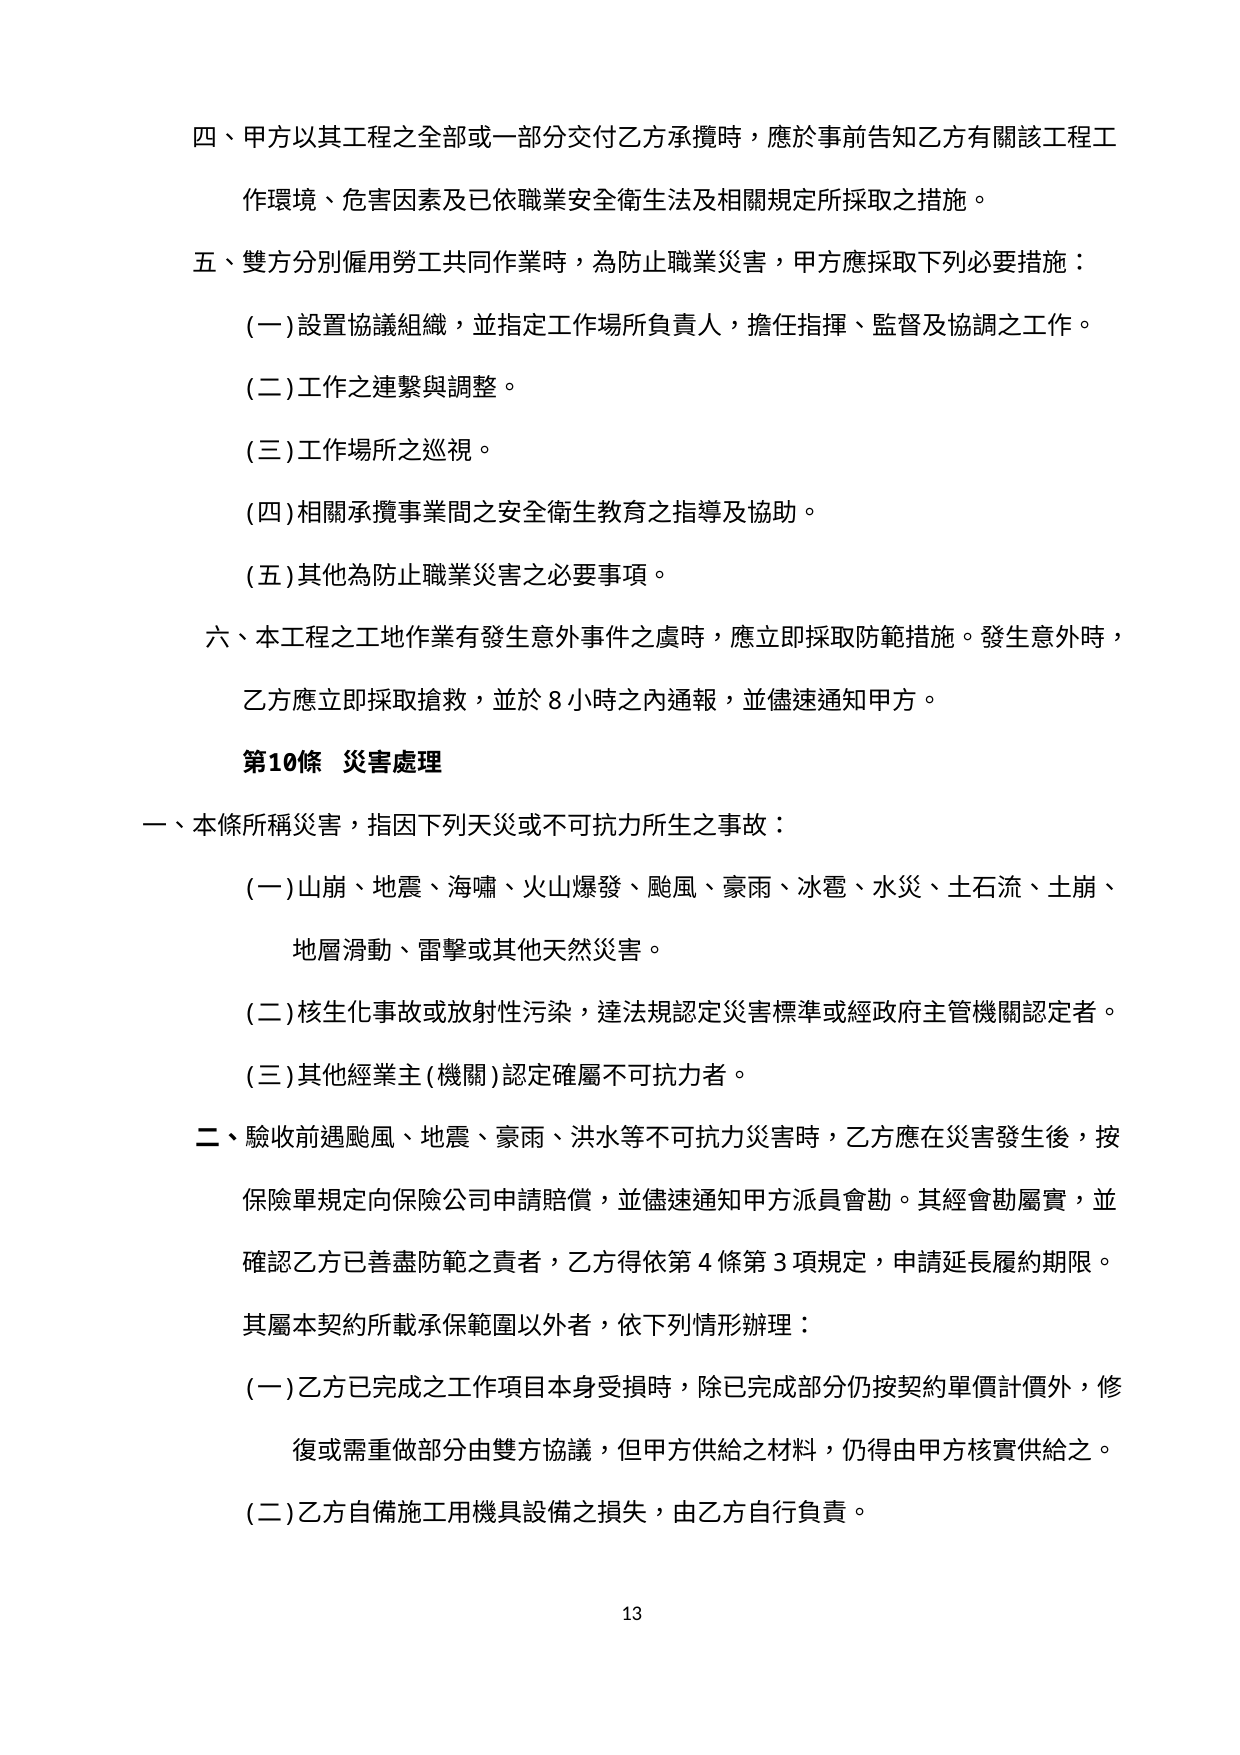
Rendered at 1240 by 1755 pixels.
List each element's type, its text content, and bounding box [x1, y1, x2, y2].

text (二)工作之連繫與調整。 [242, 344, 1133, 407]
text (一)乙方已完成之工作項目本身受損時，除已完成部分仍按契約單價計價外，修復或需重做部分由雙方協議，但甲方供給之材料，仍得由甲方核實供給之。 [242, 1344, 1133, 1469]
text (二)乙方自備施工用機具設備之損失，由乙方自行負責。 [242, 1469, 1133, 1532]
text (三)其他經業主(機關)認定確屬不可抗力者。 [242, 1032, 1133, 1094]
text 六、本工程之工地作業有發生意外事件之虞時，應立即採取防範措施。發生意外時，乙方應立即採取搶救，並於8小時之內通報，並儘速通知甲方。 [130, 594, 1133, 719]
text (四)相關承攬事業間之安全衛生教育之指導及協助。 [242, 469, 1133, 532]
text 一、本條所稱災害，指因下列天災或不可抗力所生之事故： [130, 782, 1133, 844]
list 災害處理 [242, 719, 1133, 782]
text 五、雙方分別僱用勞工共同作業時，為防止職業災害，甲方應採取下列必要措施： [192, 219, 1133, 282]
text (五)其他為防止職業災害之必要事項。 [242, 532, 1133, 594]
text 四、甲方以其工程之全部或一部分交付乙方承攬時，應於事前告知乙方有關該工程工作環境、危害因素及已依職業安全衛生法及相關規定所採取之措施。 [192, 94, 1133, 219]
text (三)工作場所之巡視。 [242, 407, 1133, 469]
text (二)核生化事故或放射性污染，達法規認定災害標準或經政府主管機關認定者。 [242, 969, 1133, 1032]
text (一)山崩、地震、海嘯、火山爆發、颱風、豪雨、冰雹、水災、土石流、土崩、地層滑動、雷擊或其他天然災害。 [242, 844, 1133, 969]
text (一)設置協議組織，並指定工作場所負責人，擔任指揮、監督及協調之工作。 [242, 282, 1133, 344]
text 二、驗收前遇颱風、地震、豪雨、洪水等不可抗力災害時，乙方應在災害發生後，按保險單規定向保險公司申請賠償，並儘速通知甲方派員會勘。其經會勘屬實，並確認乙方已善盡防範之責者，乙方得依第4條第3項規定，申請延長履約期限。其屬本契約所載承保範圍以外者，依下列情形辦理： [180, 1094, 1133, 1344]
